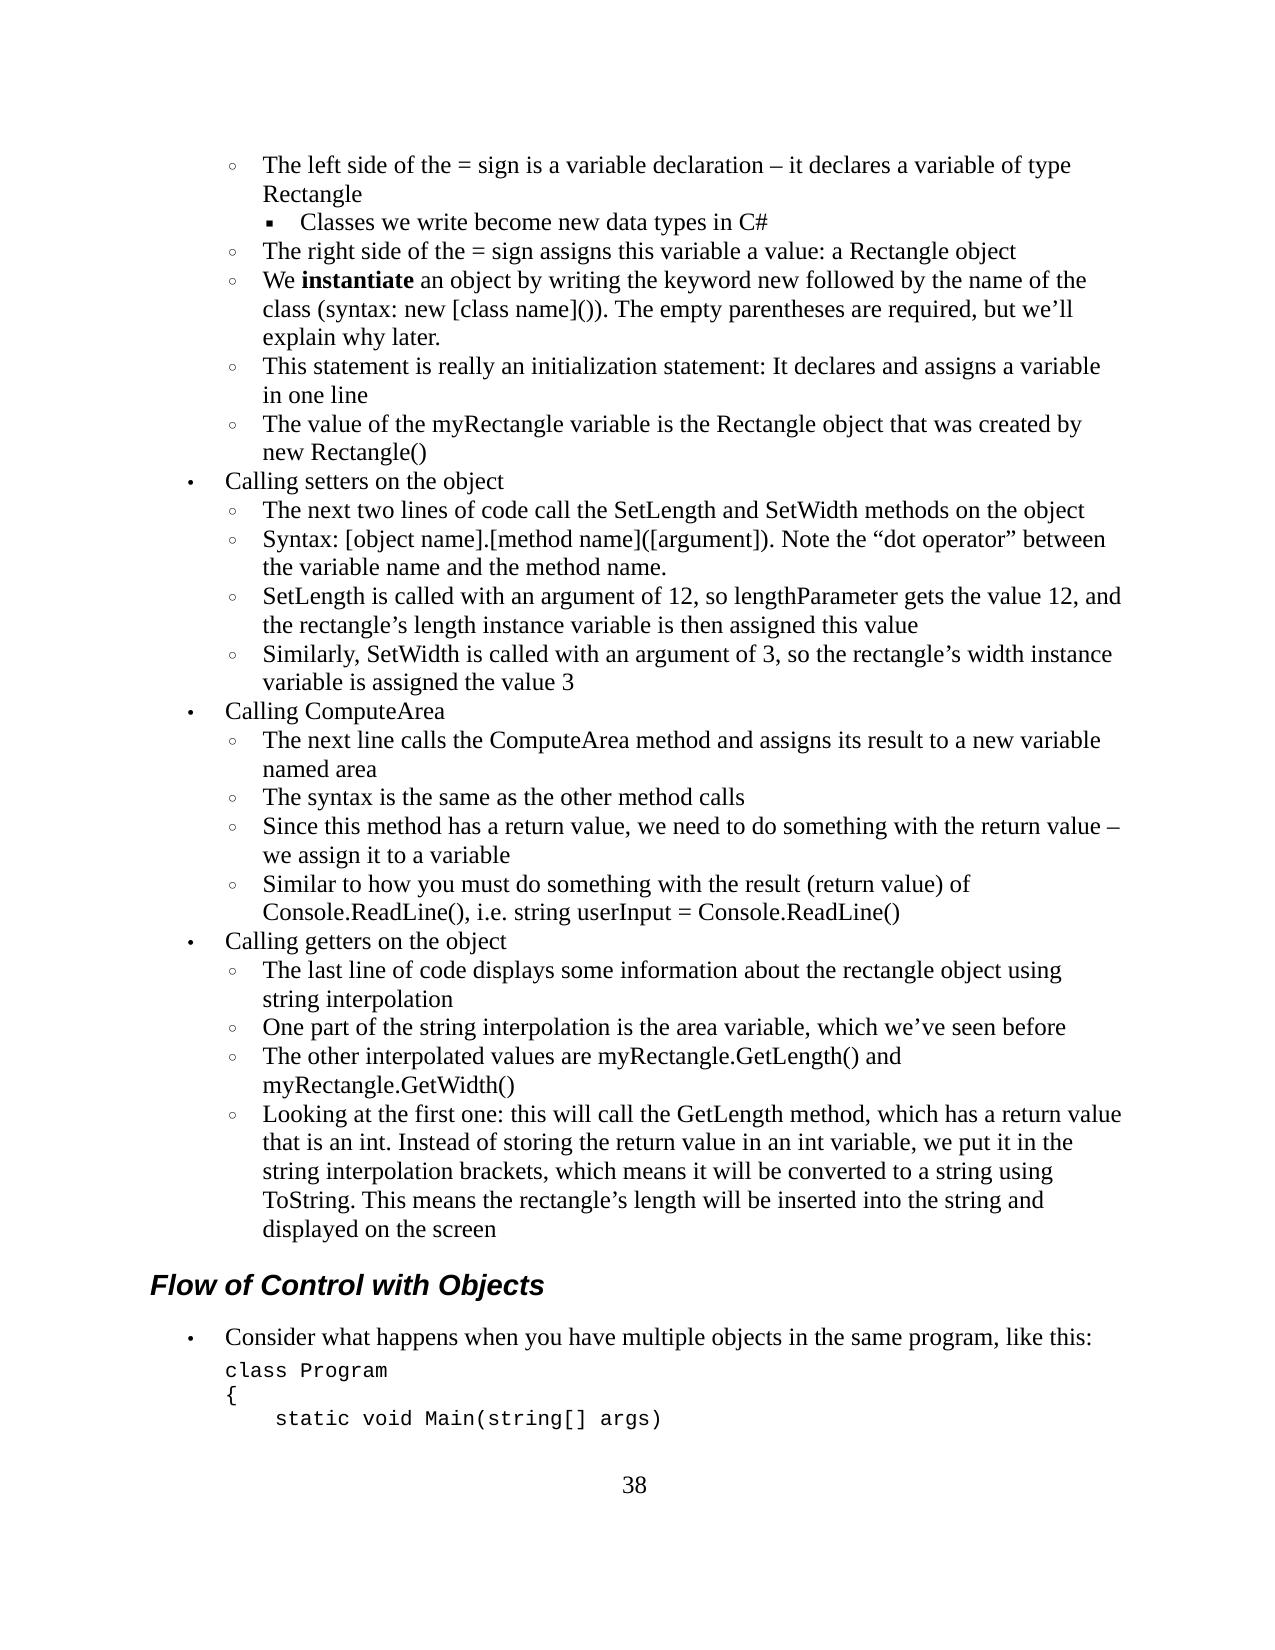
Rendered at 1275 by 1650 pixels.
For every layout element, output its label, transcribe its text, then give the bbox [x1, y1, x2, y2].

list The value of the myRectangle variable is the Rectangle object that was created by new Rectangle() [225, 409, 1125, 466]
list Syntax: [object name].[method name]([argument]). Note the “dot operator” between the variable name and the method name. [225, 524, 1125, 581]
list Since this method has a return value, we need to do something with the return value – we assign it to a variable [225, 811, 1125, 869]
list { [187, 1384, 1125, 1407]
list Classes we write become new data types in C# [262, 207, 1125, 236]
list static void Main(string[] args) [187, 1407, 1125, 1431]
list We instantiate an object by writing the keyword new followed by the name of the class (syntax: new [class name]()). The empty parentheses are required, but we’ll explain why later. [225, 265, 1125, 351]
list One part of the string interpolation is the area variable, which we’ve seen before [225, 1012, 1125, 1041]
subtitle Flow of Control with Objects [150, 1267, 1125, 1301]
list Similar to how you must do something with the result (return value) of Console.ReadLine(), i.e. string userInput = Console.ReadLine() [225, 869, 1125, 926]
list Calling setters on the object [187, 466, 1125, 495]
list Calling ComputeArea [187, 696, 1125, 725]
list The right side of the = sign assigns this variable a value: a Rectangle object [225, 236, 1125, 265]
list The next line calls the ComputeArea method and assigns its result to a new variable named area [225, 725, 1125, 782]
list The last line of code displays some information about the rectangle object using string interpolation [225, 955, 1125, 1012]
list The syntax is the same as the other method calls [225, 782, 1125, 811]
list Calling getters on the object [187, 926, 1125, 955]
list Looking at the first one: this will call the GetLength method, which has a return value that is an int. Instead of storing the return value in an int variable, we put it in the string interpolation brackets, which means it will be converted to a string using ToString. This means the rectangle’s length will be inserted into the string and displayed on the screen [225, 1099, 1125, 1242]
list This statement is really an initialization statement: It declares and assigns a variable in one line [225, 351, 1125, 409]
list class Program [187, 1360, 1125, 1384]
list The next two lines of code call the SetLength and SetWidth methods on the object [225, 495, 1125, 524]
list Similarly, SetWidth is called with an argument of 3, so the rectangle’s width instance variable is assigned the value 3 [225, 639, 1125, 696]
list Consider what happens when you have multiple objects in the same program, like this: [187, 1322, 1125, 1351]
list SetLength is called with an argument of 12, so lengthParameter gets the value 12, and the rectangle’s length instance variable is then assigned this value [225, 581, 1125, 639]
list The other interpolated values are myRectangle.GetLength() and myRectangle.GetWidth() [225, 1041, 1125, 1099]
list The left side of the = sign is a variable declaration – it declares a variable of type Rectangle [225, 150, 1125, 207]
